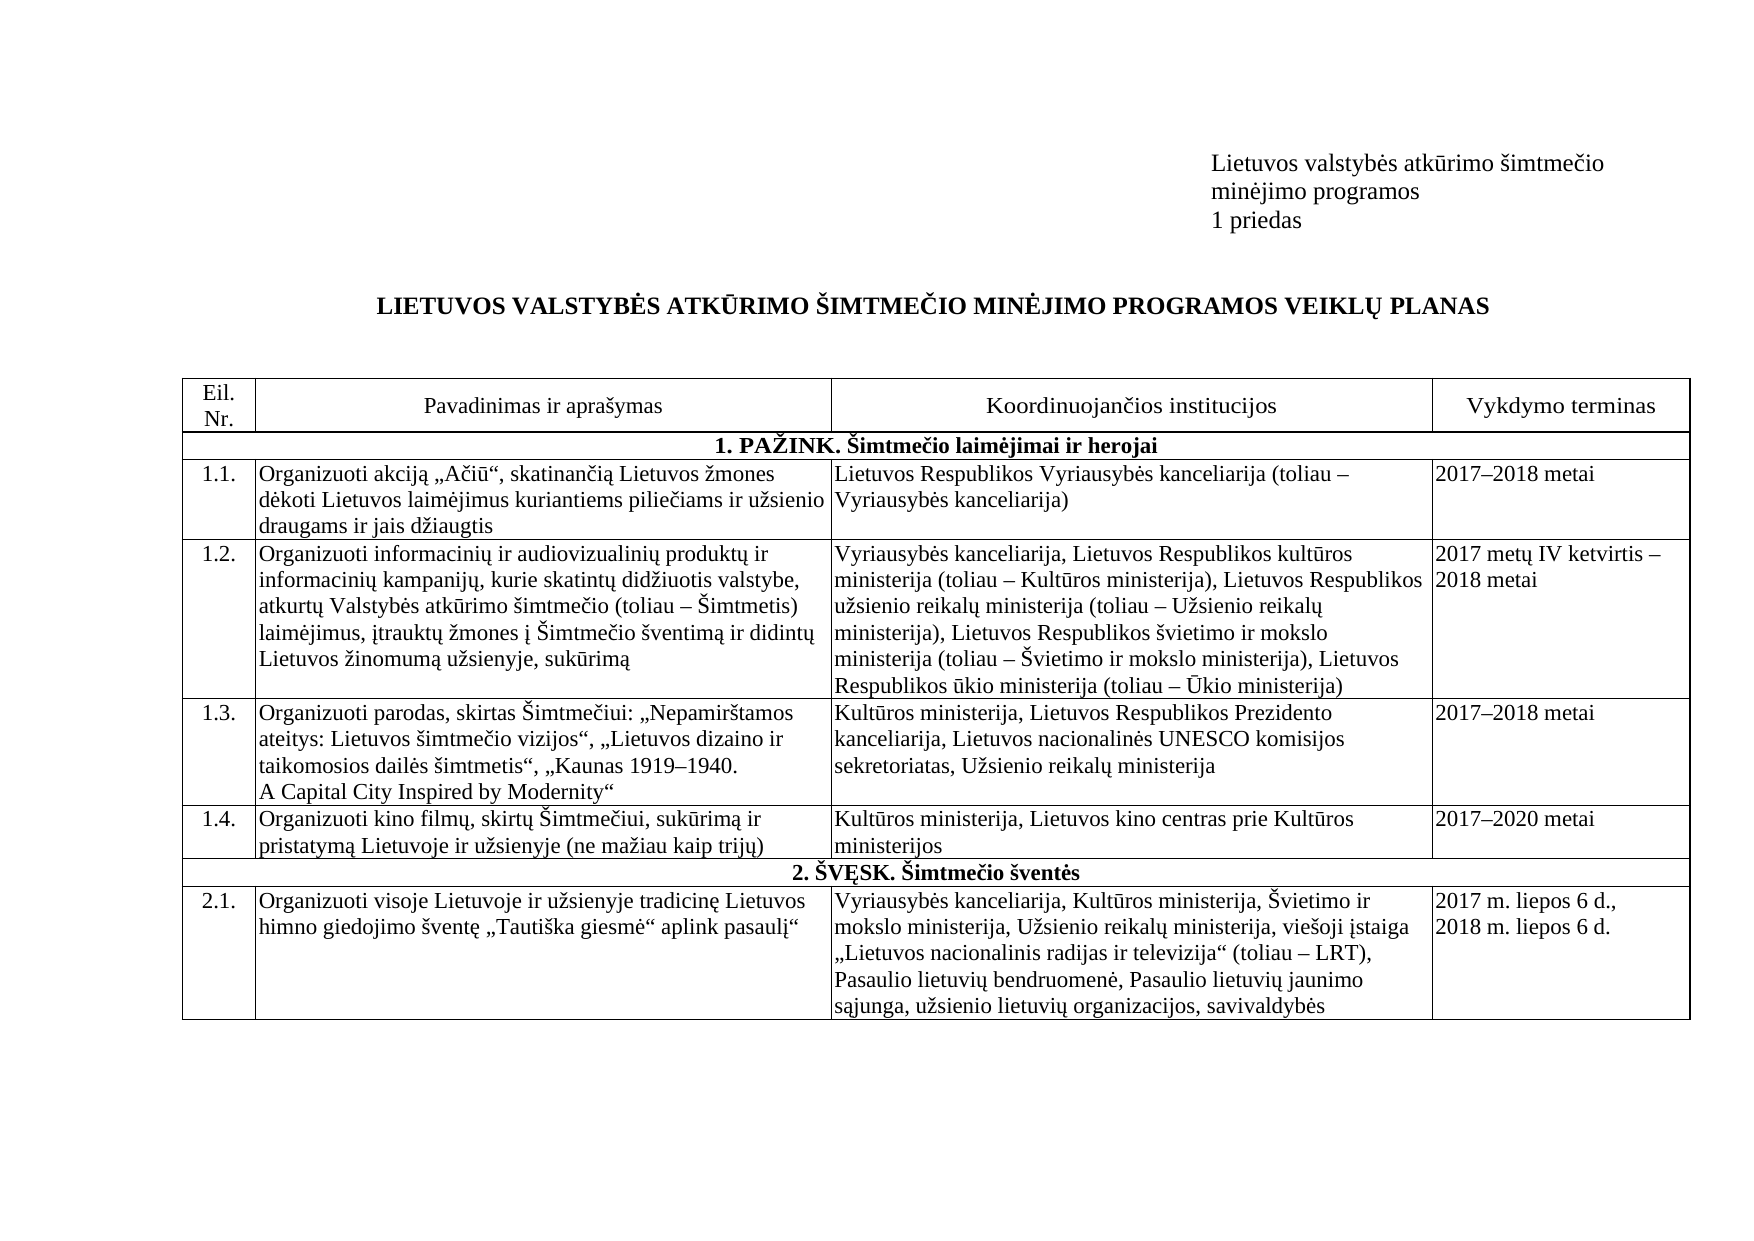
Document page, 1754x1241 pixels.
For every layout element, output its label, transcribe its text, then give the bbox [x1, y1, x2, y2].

table_cell Vyriausybės kanceliarija, Kultūros ministerija, Švietimo ir mokslo ministerija, Užsienio reikalų ministerija, viešoji įstaiga „Lietuvos nacionalinis radijas ir televizija“ (toliau – LRT), Pasaulio lietuvių bendruomenė, Pasaulio lietuvių jaunimo sąjunga, užsienio lietuvių organizacijos, savivaldybės [832, 887, 1432, 1018]
table_header Koordinuojančios institucijos [832, 379, 1432, 431]
table_cell 2017–2020 metai [1433, 806, 1689, 858]
text Lietuvos valstybės atkūrimo šimtmečio [1211, 148, 1695, 176]
table_cell Vyriausybės kanceliarija, Lietuvos Respublikos kultūros ministerija (toliau – Kultūros ministerija), Lietuvos Respublikos užsienio reikalų ministerija (toliau – Užsienio reikalų ministerija), Lietuvos Respublikos švietimo ir mokslo ministerija (toliau – Švietimo ir mokslo ministerija), Lietuvos Respublikos ūkio ministerija (toliau – Ūkio ministerija) [832, 540, 1432, 698]
table_cell Kultūros ministerija, Lietuvos Respublikos Prezidento kanceliarija, Lietuvos nacionalinės UNESCO komisijos sekretoriatas, Užsienio reikalų ministerija [832, 699, 1432, 804]
table_cell Kultūros ministerija, Lietuvos kino centras prie Kultūros ministerijos [832, 806, 1432, 858]
text minėjimo programos 1 priedas [1211, 176, 1695, 234]
table_cell 2017–2018 metai [1433, 699, 1689, 804]
table_cell 1.2. [183, 540, 255, 698]
table_cell 2.1. [183, 887, 255, 1018]
table_cell Organizuoti kino filmų, skirtų Šimtmečiui, sukūrimą ir pristatymą Lietuvoje ir užsienyje (ne mažiau kaip trijų) [256, 806, 831, 858]
text LIETUVOS VALSTYBĖS ATKŪRIMO ŠIMTMEČIO MINĖJIMO PROGRAMOS VEIKLŲ PLANAS [177, 291, 1695, 320]
table_cell Organizuoti parodas, skirtas Šimtmečiui: „Nepamirštamos ateitys: Lietuvos šimtmečio vizijos“, „Lietuvos dizaino ir taikomosios dailės šimtmetis“, „Kaunas 1919–1940. A Capital City Inspired by Modernity“ [256, 699, 831, 804]
table_cell 2017 m. liepos 6 d., 2018 m. liepos 6 d. [1433, 887, 1689, 1018]
table_cell Organizuoti informacinių ir audiovizualinių produktų ir informacinių kampanijų, kurie skatintų didžiuotis valstybe, atkurtų Valstybės atkūrimo šimtmečio (toliau – Šimtmetis) laimėjimus, įtrauktų žmones į Šimtmečio šventimą ir didintų Lietuvos žinomumą užsienyje, sukūrimą [256, 540, 831, 698]
table_header Eil. Nr. [183, 379, 255, 431]
table_cell 2017 metų IV ketvirtis – 2018 metai [1433, 540, 1689, 698]
table_cell 1. PAŽINK. Šimtmečio laimėjimai ir herojai [183, 433, 1689, 459]
table_cell 1.1. [183, 460, 255, 539]
table_cell Lietuvos Respublikos Vyriausybės kanceliarija (toliau – Vyriausybės kanceliarija) [832, 460, 1432, 539]
table_cell Organizuoti visoje Lietuvoje ir užsienyje tradicinę Lietuvos himno giedojimo šventę „Tautiška giesmė“ aplink pasaulį“ [256, 887, 831, 1018]
table_header Pavadinimas ir aprašymas [256, 379, 831, 431]
table_cell 1.4. [183, 806, 255, 858]
table_cell 2. ŠVĘSK. Šimtmečio šventės [183, 859, 1689, 886]
table_cell 2017–2018 metai [1433, 460, 1689, 539]
table_cell Organizuoti akciją „Ačiū“, skatinančią Lietuvos žmones dėkoti Lietuvos laimėjimus kuriantiems piliečiams ir užsienio draugams ir jais džiaugtis [256, 460, 831, 539]
table_cell 1.3. [183, 699, 255, 804]
table_header Vykdymo terminas [1433, 379, 1689, 431]
